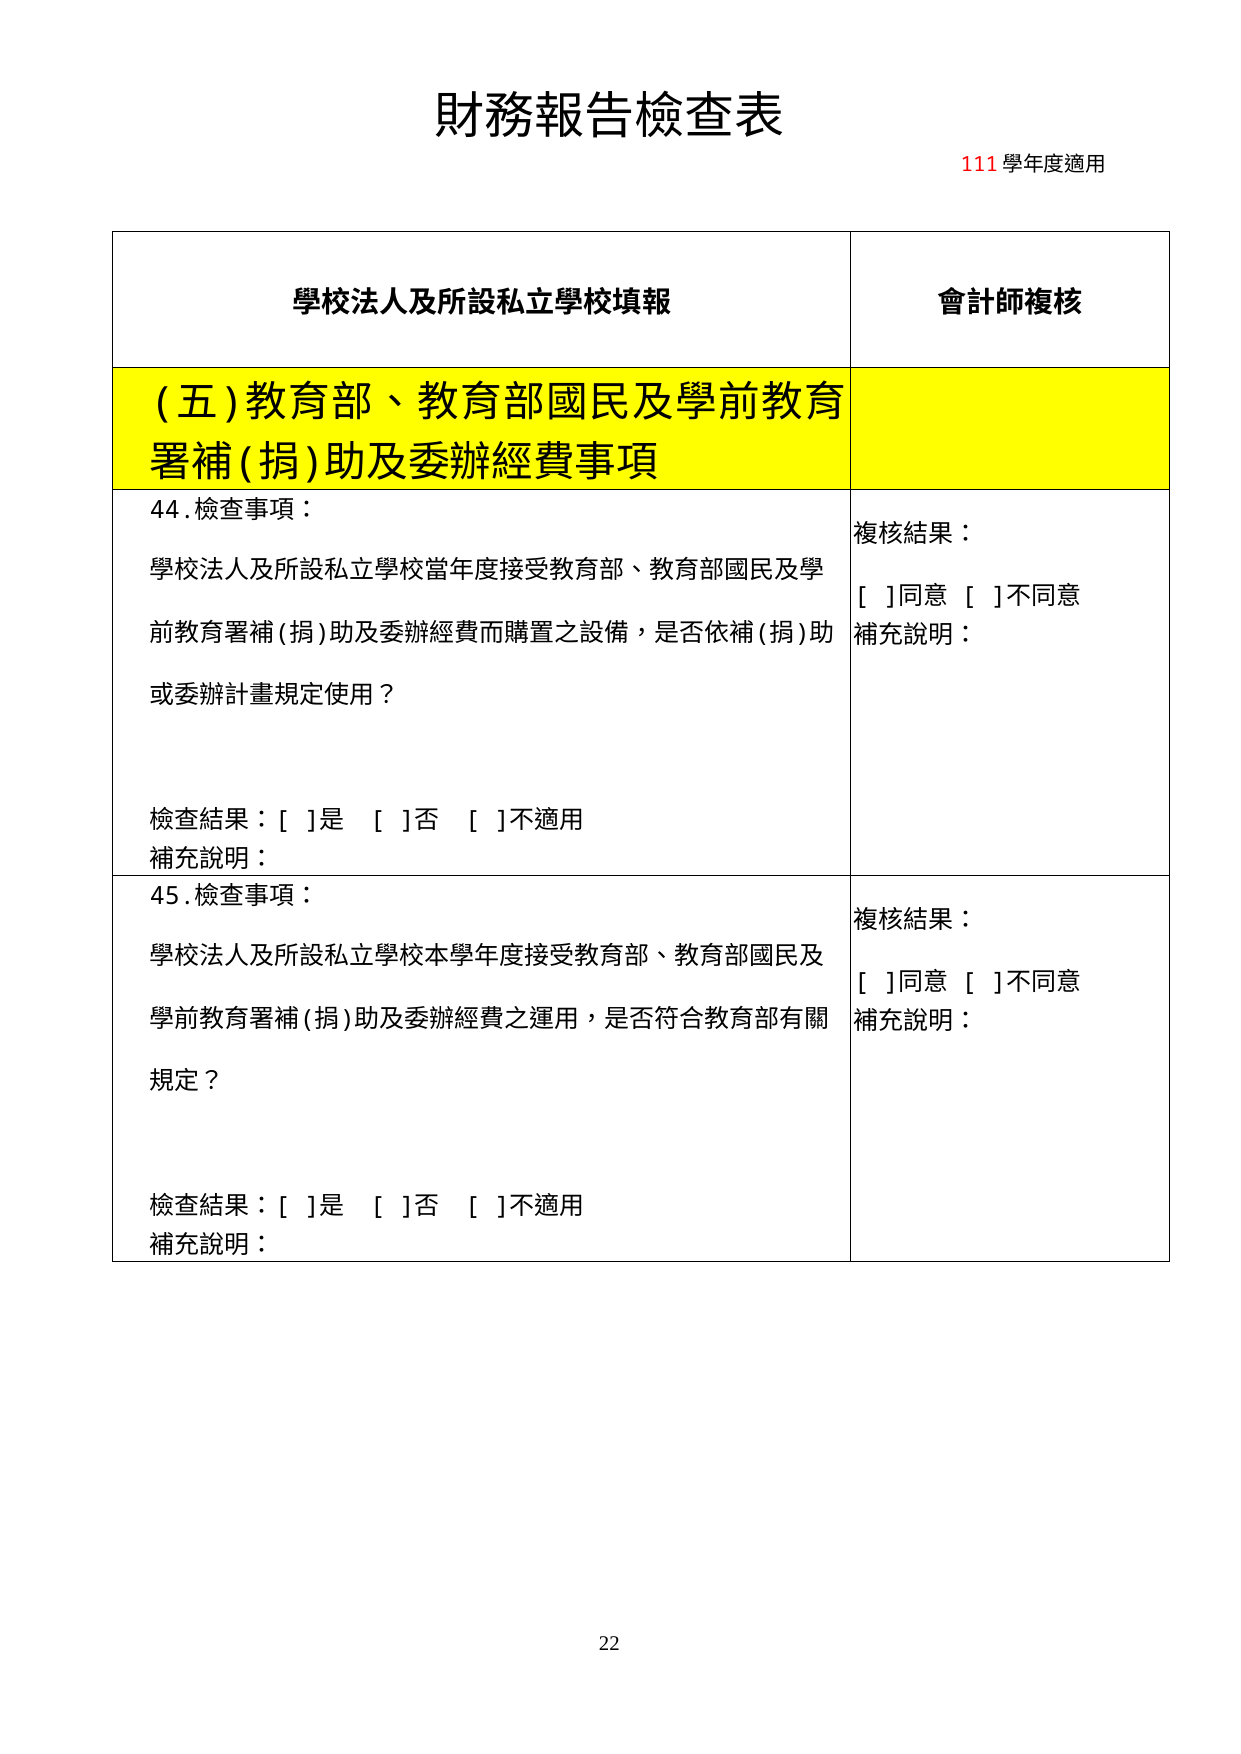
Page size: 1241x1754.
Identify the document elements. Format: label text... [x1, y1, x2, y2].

table_cell 44.檢查事項： 學校法人及所設私立學校當年度接受教育部、教育部國民及學前教育署補(捐)助及委辦經費而購置之設備，是否依補(捐)助或委辦計畫規定使用？ 檢查結果：[ ]是 [ ]否 [ ]不適用 補充說明： [113, 490, 850, 875]
table_cell [851, 368, 1169, 489]
table_cell 45.檢查事項： 學校法人及所設私立學校本學年度接受教育部、教育部國民及學前教育署補(捐)助及委辦經費之運用，是否符合教育部有關規定？ 檢查結果：[ ]是 [ ]否 [ ]不適用 補充說明： [113, 876, 850, 1261]
table_cell 複核結果： [ ]同意 [ ]不同意 補充說明： [851, 490, 1169, 875]
table_cell (五)教育部、教育部國民及學前教育署補(捐)助及委辦經費事項 [113, 368, 850, 489]
table_header 會計師複核 [851, 232, 1169, 367]
table_cell 複核結果： [ ]同意 [ ]不同意 補充說明： [851, 876, 1169, 1261]
table_header 學校法人及所設私立學校填報 [113, 232, 850, 367]
